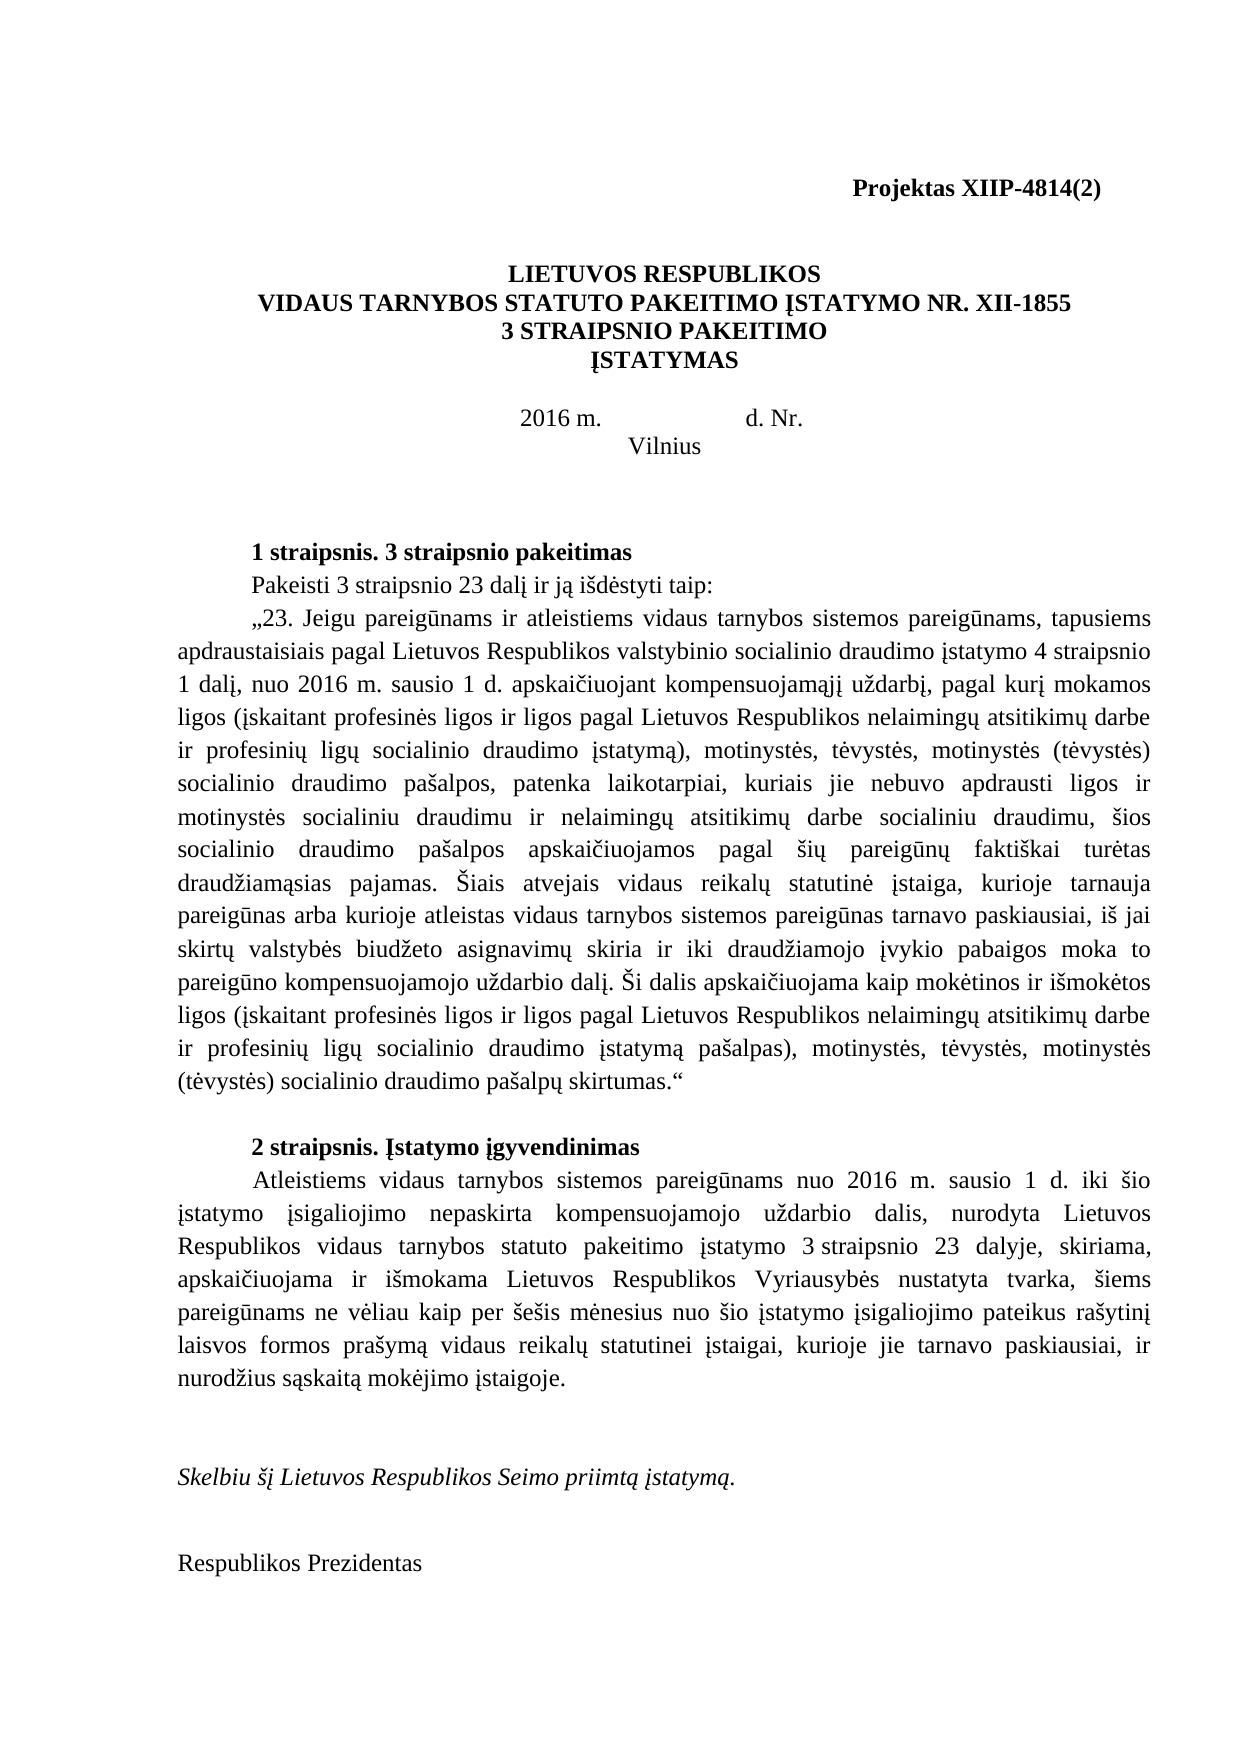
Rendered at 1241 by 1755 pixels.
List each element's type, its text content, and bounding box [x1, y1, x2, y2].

text Pakeisti 3 straipsnio 23 dalį ir ją išdėstyti taip: [177, 570, 1152, 599]
text Atleistiems vidaus tarnybos sistemos pareigūnams nuo 2016 m. sausio 1 d. iki šio įstatymo įsigaliojimo nepaskirta kompensuojamojo uždarbio dalis, nurodyta Lietuvos Respublikos vidaus tarnybos statuto pakeitimo įstatymo 3 straipsnio 23 dalyje, skiriama, apskaičiuojama ir išmokama Lietuvos Respublikos Vyriausybės nustatyta tvarka, šiems pareigūnams ne vėliau kaip per šešis mėnesius nuo šio įstatymo įsigaliojimo pateikus rašytinį laisvos formos prašymą vidaus reikalų statutinei įstaigai, kurioje jie tarnavo paskiausiai, ir nurodžius sąskaitą mokėjimo įstaigoje. [177, 1165, 1152, 1392]
text 1 straipsnis. 3 straipsnio pakeitimas [177, 537, 1152, 566]
text VIDAUS TARNYBOS STATUTO PAKEITIMO ĮSTATYMO NR. XII-1855 3 STRAIPSNIO PAKEITIMO [177, 288, 1152, 345]
text Projektas XIIP-4814(2) [781, 173, 1152, 201]
text Vilnius [177, 431, 1152, 460]
text Skelbiu šį Lietuvos Respublikos Seimo priimtą įstatymą. [177, 1462, 1152, 1491]
text Respublikos Prezidentas [177, 1548, 1152, 1577]
text „23. Jeigu pareigūnams ir atleistiems vidaus tarnybos sistemos pareigūnams, tapusiems apdraustaisiais pagal Lietuvos Respublikos valstybinio socialinio draudimo įstatymo 4 straipsnio 1 dalį, nuo 2016 m. sausio 1 d. apskaičiuojant kompensuojamąjį uždarbį, pagal kurį mokamos ligos (įskaitant profesinės ligos ir ligos pagal Lietuvos Respublikos nelaimingų atsitikimų darbe ir profesinių ligų socialinio draudimo įstatymą), motinystės, tėvystės, motinystės (tėvystės) socialinio draudimo pašalpos, patenka laikotarpiai, kuriais jie nebuvo apdrausti ligos ir motinystės socialiniu draudimu ir nelaimingų atsitikimų darbe socialiniu draudimu, šios socialinio draudimo pašalpos apskaičiuojamos pagal šių pareigūnų faktiškai turėtas draudžiamąsias pajamas. Šiais atvejais vidaus reikalų statutinė įstaiga, kurioje tarnauja pareigūnas arba kurioje atleistas vidaus tarnybos sistemos pareigūnas tarnavo paskiausiai, iš jai skirtų valstybės biudžeto asignavimų skiria ir iki draudžiamojo įvykio pabaigos moka to pareigūno kompensuojamojo uždarbio dalį. Ši dalis apskaičiuojama kaip mokėtinos ir išmokėtos ligos (įskaitant profesinės ligos ir ligos pagal Lietuvos Respublikos nelaimingų atsitikimų darbe ir profesinių ligų socialinio draudimo įstatymą pašalpas), motinystės, tėvystės, motinystės (tėvystės) socialinio draudimo pašalpų skirtumas.“ [177, 603, 1152, 1094]
text LIETUVOS RESPUBLIKOS [177, 259, 1152, 288]
text 2 straipsnis. Įstatymo įgyvendinimas [177, 1132, 1152, 1161]
text 2016 m. d. Nr. [177, 403, 1152, 431]
text ĮSTATYMAS [177, 345, 1152, 374]
